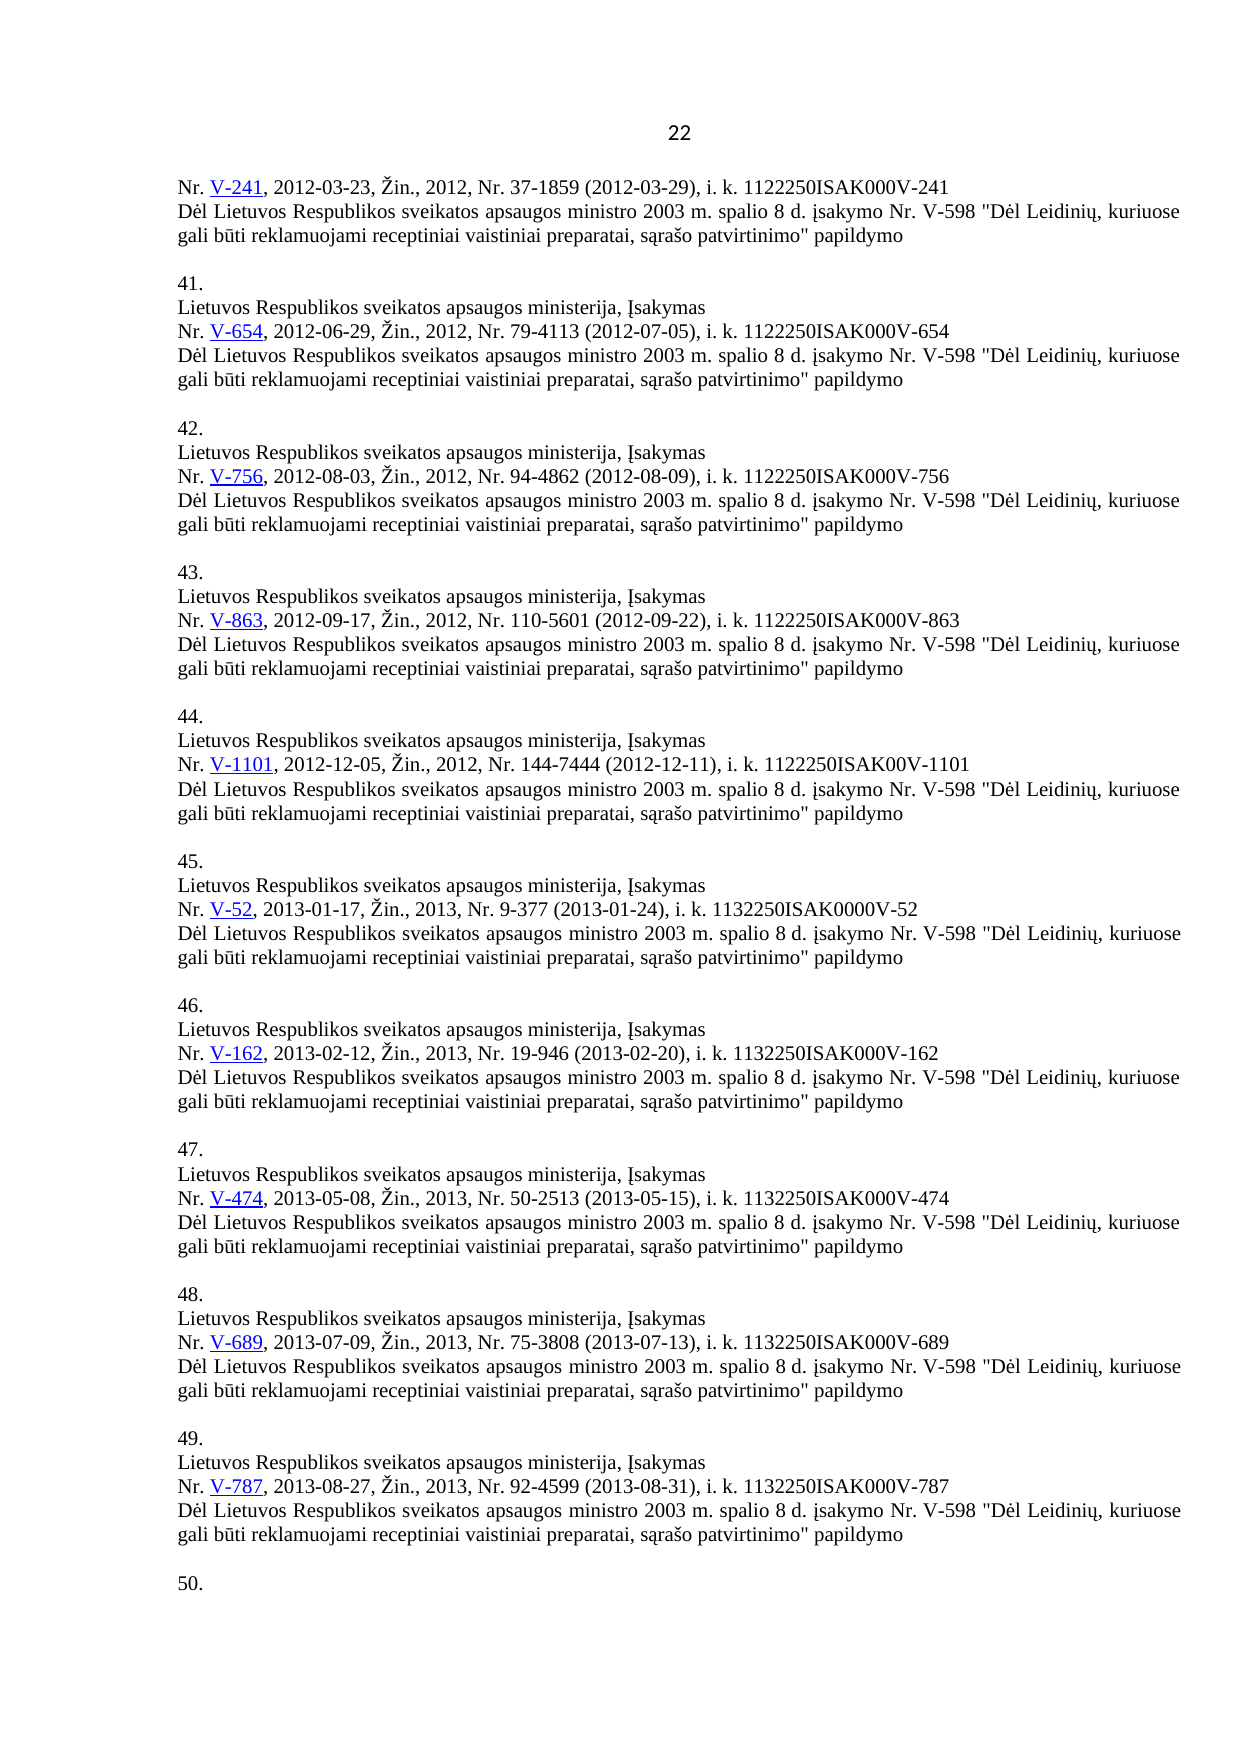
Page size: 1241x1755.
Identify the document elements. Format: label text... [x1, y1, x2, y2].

text Dėl Lietuvos Respublikos sveikatos apsaugos ministro 2003 m. spalio 8 d. įsakymo Nr. V-598 "Dėl Leidinių, kuriuose gali būti reklamuojami receptiniai vaistiniai preparatai, sąrašo patvirtinimo" papildymo [177, 921, 1181, 969]
text 47. [177, 1137, 1181, 1161]
text Dėl Lietuvos Respublikos sveikatos apsaugos ministro 2003 m. spalio 8 d. įsakymo Nr. V-598 "Dėl Leidinių, kuriuose gali būti reklamuojami receptiniai vaistiniai preparatai, sąrašo patvirtinimo" papildymo [177, 1354, 1181, 1402]
text 49. [177, 1426, 1181, 1450]
text Lietuvos Respublikos sveikatos apsaugos ministerija, Įsakymas [177, 1450, 1181, 1474]
text 46. [177, 993, 1181, 1017]
text Lietuvos Respublikos sveikatos apsaugos ministerija, Įsakymas [177, 1306, 1181, 1330]
text Dėl Lietuvos Respublikos sveikatos apsaugos ministro 2003 m. spalio 8 d. įsakymo Nr. V-598 "Dėl Leidinių, kuriuose gali būti reklamuojami receptiniai vaistiniai preparatai, sąrašo patvirtinimo" papildymo [177, 1209, 1181, 1258]
text Nr. V-1101, 2012-12-05, Žin., 2012, Nr. 144-7444 (2012-12-11), i. k. 1122250ISAK00V-1101 [177, 752, 1181, 776]
text Dėl Lietuvos Respublikos sveikatos apsaugos ministro 2003 m. spalio 8 d. įsakymo Nr. V-598 "Dėl Leidinių, kuriuose gali būti reklamuojami receptiniai vaistiniai preparatai, sąrašo patvirtinimo" papildymo [177, 1065, 1181, 1113]
text Dėl Lietuvos Respublikos sveikatos apsaugos ministro 2003 m. spalio 8 d. įsakymo Nr. V-598 "Dėl Leidinių, kuriuose gali būti reklamuojami receptiniai vaistiniai preparatai, sąrašo patvirtinimo" papildymo [177, 488, 1181, 536]
text 48. [177, 1282, 1181, 1306]
text 45. [177, 849, 1181, 873]
text Lietuvos Respublikos sveikatos apsaugos ministerija, Įsakymas [177, 295, 1181, 319]
text Nr. V-756, 2012-08-03, Žin., 2012, Nr. 94-4862 (2012-08-09), i. k. 1122250ISAK000V-756 [177, 464, 1181, 488]
text 50. [177, 1571, 1181, 1594]
text Lietuvos Respublikos sveikatos apsaugos ministerija, Įsakymas [177, 1017, 1181, 1041]
text Nr. V-474, 2013-05-08, Žin., 2013, Nr. 50-2513 (2013-05-15), i. k. 1132250ISAK000V-474 [177, 1186, 1181, 1209]
text Lietuvos Respublikos sveikatos apsaugos ministerija, Įsakymas [177, 728, 1181, 752]
text 44. [177, 704, 1181, 728]
text Nr. V-654, 2012-06-29, Žin., 2012, Nr. 79-4113 (2012-07-05), i. k. 1122250ISAK000V-654 [177, 319, 1181, 343]
text 41. [177, 271, 1181, 295]
text Nr. V-689, 2013-07-09, Žin., 2013, Nr. 75-3808 (2013-07-13), i. k. 1132250ISAK000V-689 [177, 1330, 1181, 1354]
text Lietuvos Respublikos sveikatos apsaugos ministerija, Įsakymas [177, 439, 1181, 464]
text Dėl Lietuvos Respublikos sveikatos apsaugos ministro 2003 m. spalio 8 d. įsakymo Nr. V-598 "Dėl Leidinių, kuriuose gali būti reklamuojami receptiniai vaistiniai preparatai, sąrašo patvirtinimo" papildymo [177, 776, 1181, 824]
text Dėl Lietuvos Respublikos sveikatos apsaugos ministro 2003 m. spalio 8 d. įsakymo Nr. V-598 "Dėl Leidinių, kuriuose gali būti reklamuojami receptiniai vaistiniai preparatai, sąrašo patvirtinimo" papildymo [177, 1498, 1181, 1546]
text Nr. V-787, 2013-08-27, Žin., 2013, Nr. 92-4599 (2013-08-31), i. k. 1132250ISAK000V-787 [177, 1474, 1181, 1498]
text 43. [177, 560, 1181, 584]
text Lietuvos Respublikos sveikatos apsaugos ministerija, Įsakymas [177, 584, 1181, 608]
text 42. [177, 416, 1181, 439]
text Dėl Lietuvos Respublikos sveikatos apsaugos ministro 2003 m. spalio 8 d. įsakymo Nr. V-598 "Dėl Leidinių, kuriuose gali būti reklamuojami receptiniai vaistiniai preparatai, sąrašo patvirtinimo" papildymo [177, 199, 1181, 247]
text Nr. V-52, 2013-01-17, Žin., 2013, Nr. 9-377 (2013-01-24), i. k. 1132250ISAK0000V-52 [177, 897, 1181, 921]
text Lietuvos Respublikos sveikatos apsaugos ministerija, Įsakymas [177, 873, 1181, 897]
text Lietuvos Respublikos sveikatos apsaugos ministerija, Įsakymas [177, 1161, 1181, 1186]
text Dėl Lietuvos Respublikos sveikatos apsaugos ministro 2003 m. spalio 8 d. įsakymo Nr. V-598 "Dėl Leidinių, kuriuose gali būti reklamuojami receptiniai vaistiniai preparatai, sąrašo patvirtinimo" papildymo [177, 632, 1181, 680]
text Nr. V-863, 2012-09-17, Žin., 2012, Nr. 110-5601 (2012-09-22), i. k. 1122250ISAK000V-863 [177, 608, 1181, 632]
text Dėl Lietuvos Respublikos sveikatos apsaugos ministro 2003 m. spalio 8 d. įsakymo Nr. V-598 "Dėl Leidinių, kuriuose gali būti reklamuojami receptiniai vaistiniai preparatai, sąrašo patvirtinimo" papildymo [177, 343, 1181, 391]
text Nr. V-241, 2012-03-23, Žin., 2012, Nr. 37-1859 (2012-03-29), i. k. 1122250ISAK000V-241 [177, 175, 1181, 199]
text Nr. V-162, 2013-02-12, Žin., 2013, Nr. 19-946 (2013-02-20), i. k. 1132250ISAK000V-162 [177, 1041, 1181, 1065]
